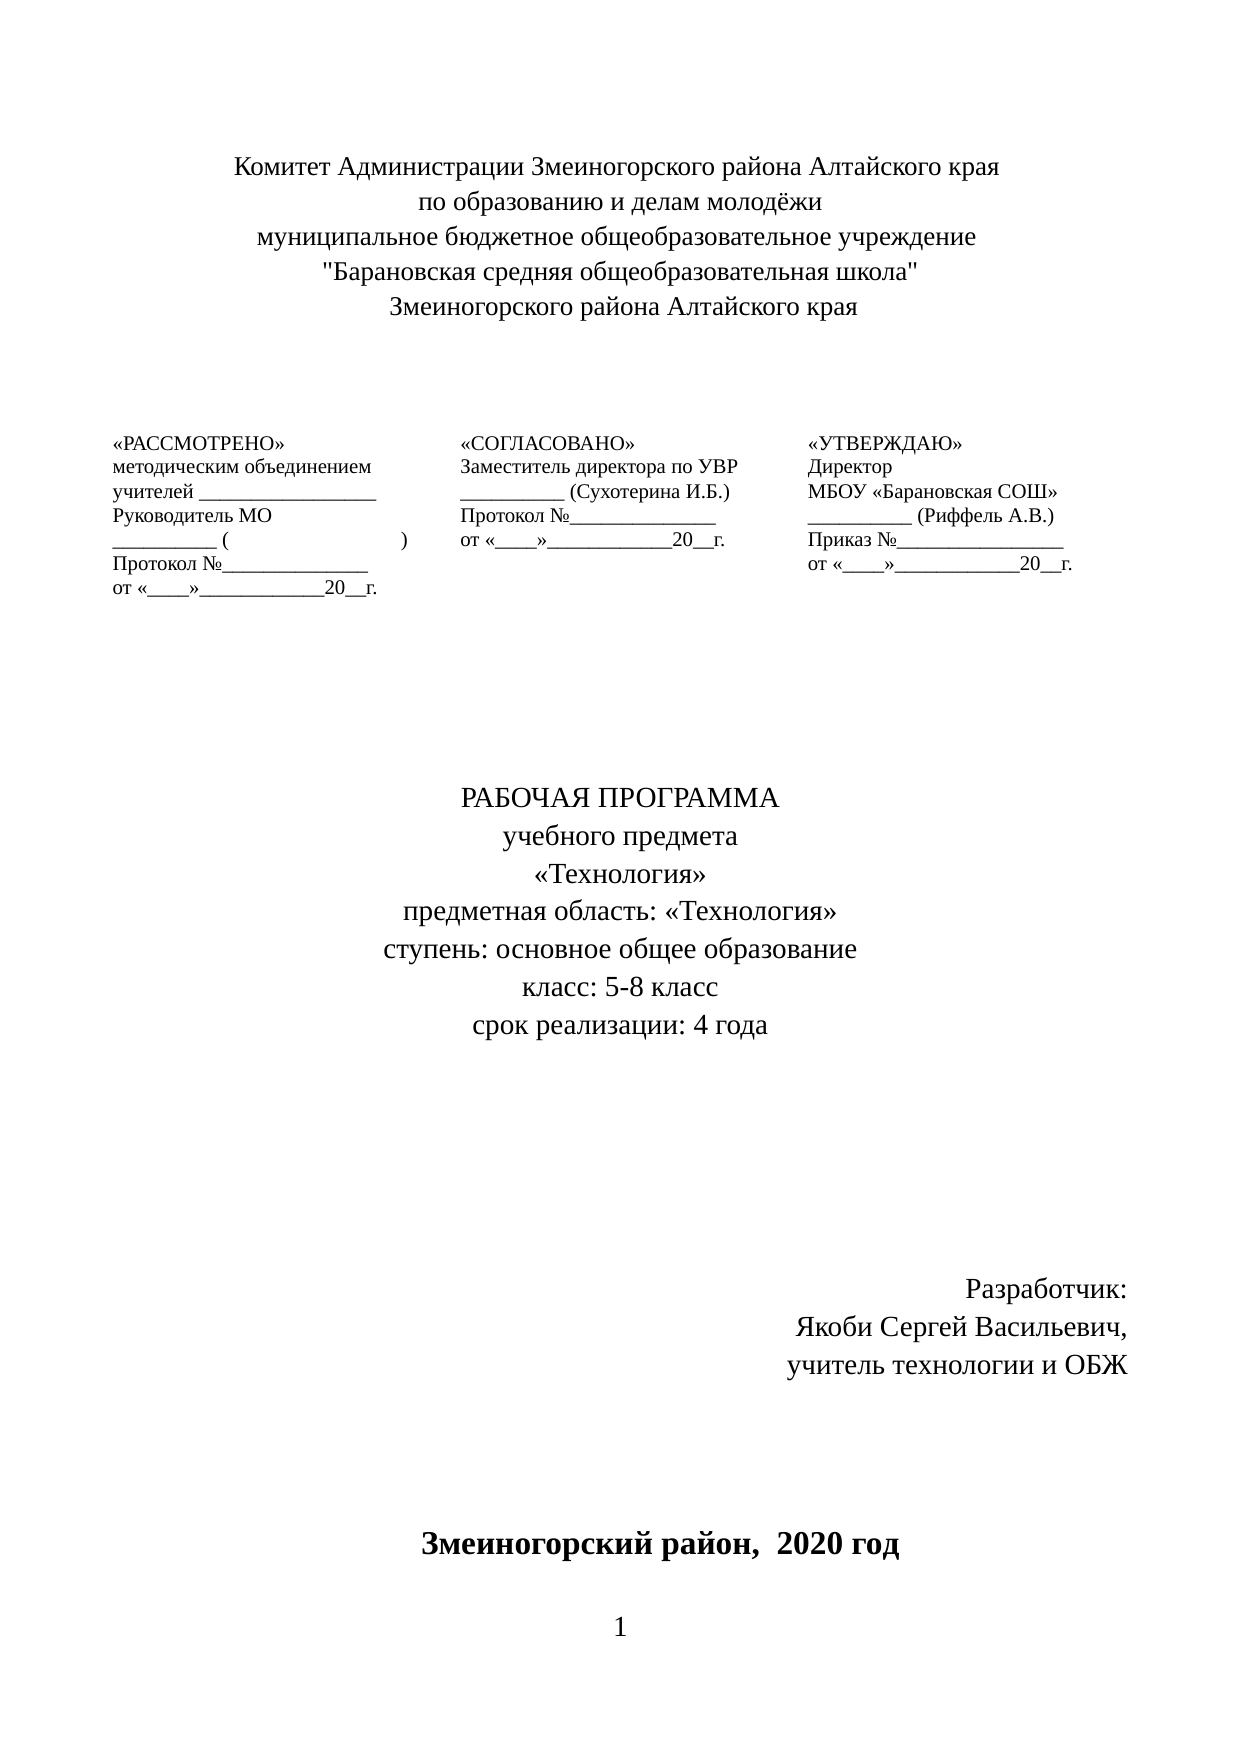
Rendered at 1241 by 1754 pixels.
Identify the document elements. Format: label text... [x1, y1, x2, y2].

text Змеиногорского района Алтайского края [112, 290, 1128, 322]
table_header «СОГЛАСОВАНО» Заместитель директора по УВР __________ (Сухотерина И.Б.) Протокол №______________ от «____»____________20__г. [459, 430, 807, 629]
subtitle Змеиногорский район, 2020 год [112, 1523, 1128, 1562]
text класс: 5-8 класс [112, 969, 1128, 1003]
text предметная область: «Технология» [112, 893, 1128, 927]
table_header «РАССМОТРЕНО» методическим объединением учителей _________________ Руководитель МО __________ ( ) Протокол №______________ от «____»____________20__г. [111, 430, 459, 629]
text «Технология» [112, 856, 1128, 889]
text муниципальное бюджетное общеобразовательное учреждение [112, 220, 1128, 251]
text учебного предмета [112, 818, 1128, 851]
text РАБОЧАЯ ПРОГРАММА [112, 780, 1128, 814]
text Разработчик: [112, 1272, 1128, 1305]
table_header «УТВЕРЖДАЮ» Директор МБОУ «Барановская СОШ» __________ (Риффель А.В.) Приказ №________________ от «____»____________20__г. [807, 430, 1154, 629]
text по образованию и делам молодёжи [112, 185, 1128, 216]
text "Барановская средняя общеобразовательная школа" [112, 255, 1128, 286]
text ступень: основное общее образование [112, 931, 1128, 965]
text срок реализации: 4 года [112, 1007, 1128, 1041]
text Комитет Администрации Змеиногорского района Алтайского края [112, 150, 1128, 181]
text Якоби Сергей Васильевич, [112, 1309, 1128, 1343]
text учитель технологии и ОБЖ [112, 1347, 1128, 1381]
